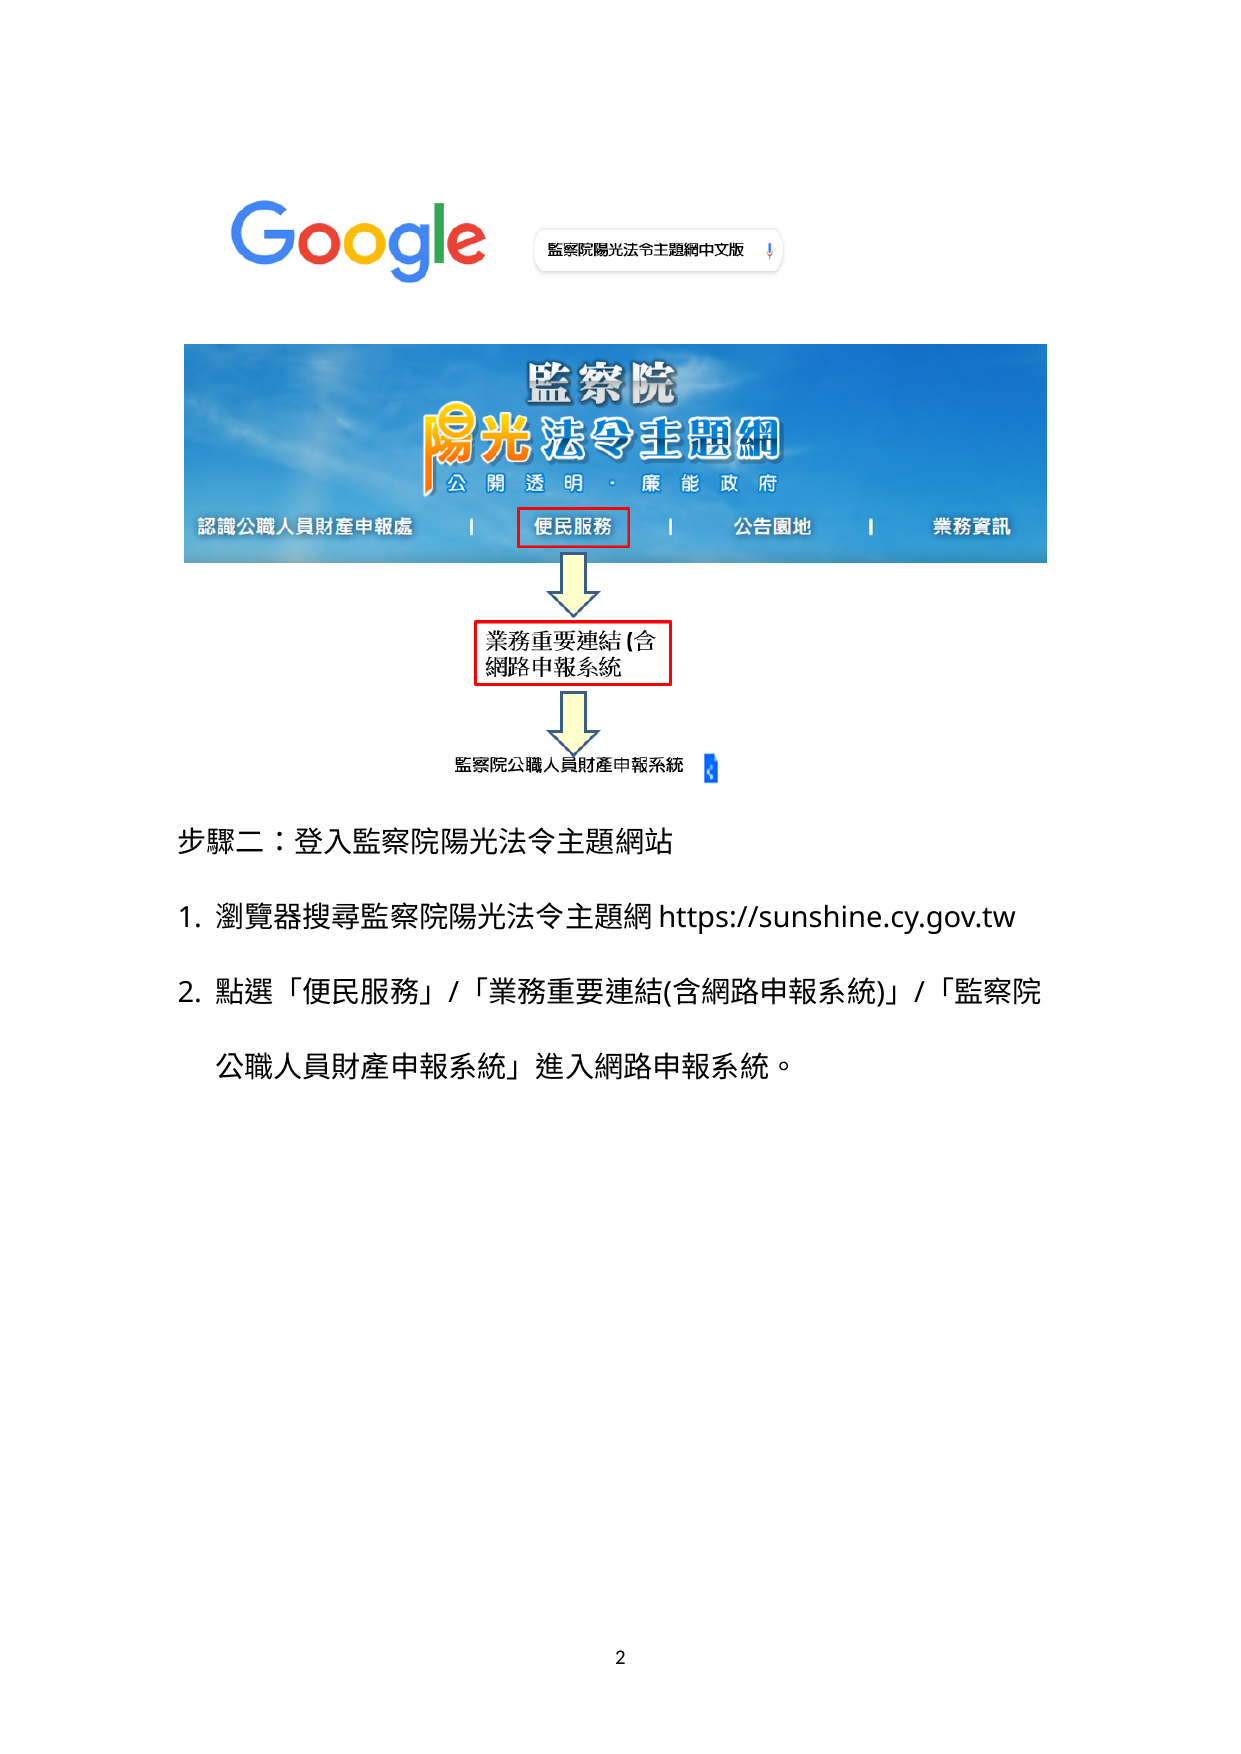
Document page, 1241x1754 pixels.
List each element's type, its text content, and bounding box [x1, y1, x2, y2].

text 步驟二：登入監察院陽光法令主題網站 [177, 127, 1063, 877]
list 瀏覽器搜尋監察院陽光法令主題網https://sunshine.cy.gov.tw [177, 877, 1063, 952]
picture [174, 188, 1056, 791]
list 點選「便民服務」/「業務重要連結(含網路申報系統)」/「監察院公職人員財產申報系統」進入網路申報系統。 [177, 952, 1063, 1102]
